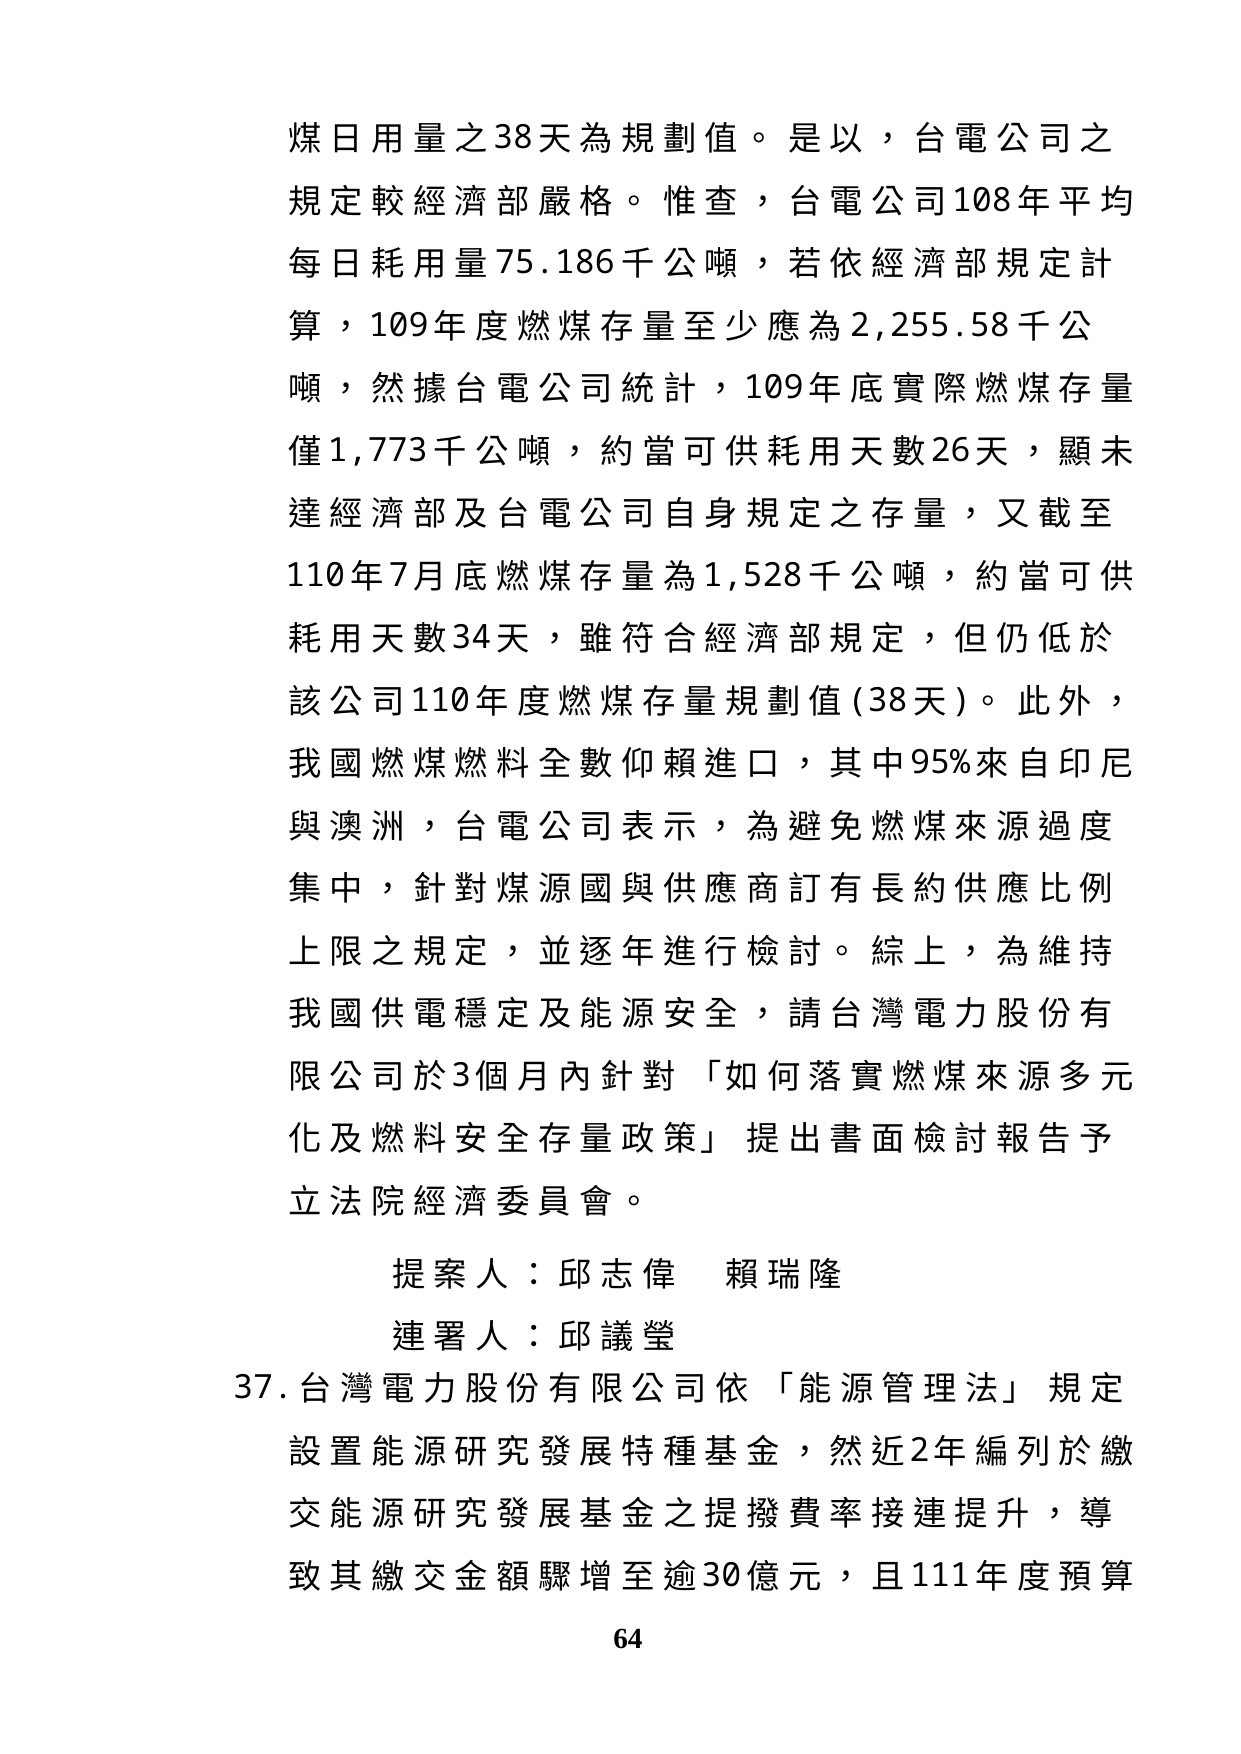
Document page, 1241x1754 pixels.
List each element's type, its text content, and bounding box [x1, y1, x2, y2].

text 提案人：邱志偉 賴瑞隆 [211, 1230, 1148, 1292]
text 37.台灣電力股份有限公司依「能源管理法」規定設置能源研究發展特種基金，然近2年編列於繳交能源研究發展基金之提撥費率接連提升，導致其繳交金額驟增至逾30億元，且111年度預算 [228, 1355, 1148, 1605]
text 煤日用量之38天為規劃值。是以，台電公司之規定較經濟部嚴格。惟查，台電公司108年平均每日耗用量75.186千公噸，若依經濟部規定計算，109年度燃煤存量至少應為2,255.58千公噸，然據台電公司統計，109年底實際燃煤存量僅1,773千公噸，約當可供耗用天數26天，顯未達經濟部及台電公司自身規定之存量，又截至110年7月底燃煤存量為1,528千公噸，約當可供耗用天數34天，雖符合經濟部規定，但仍低於該公司110年度燃煤存量規劃值(38天)。此外，我國燃煤燃料全數仰賴進口，其中95%來自印尼與澳洲，台電公司表示，為避免燃煤來源過度集中，針對煤源國與供應商訂有長約供應比例上限之規定，並逐年進行檢討。綜上，為維持我國供電穩定及能源安全，請台灣電力股份有限公司於3個月內針對「如何落實燃煤來源多元化及燃料安全存量政策」提出書面檢討報告予立法院經濟委員會。 [228, 105, 1148, 1230]
text 連署人：邱議瑩 [124, 1292, 1148, 1355]
